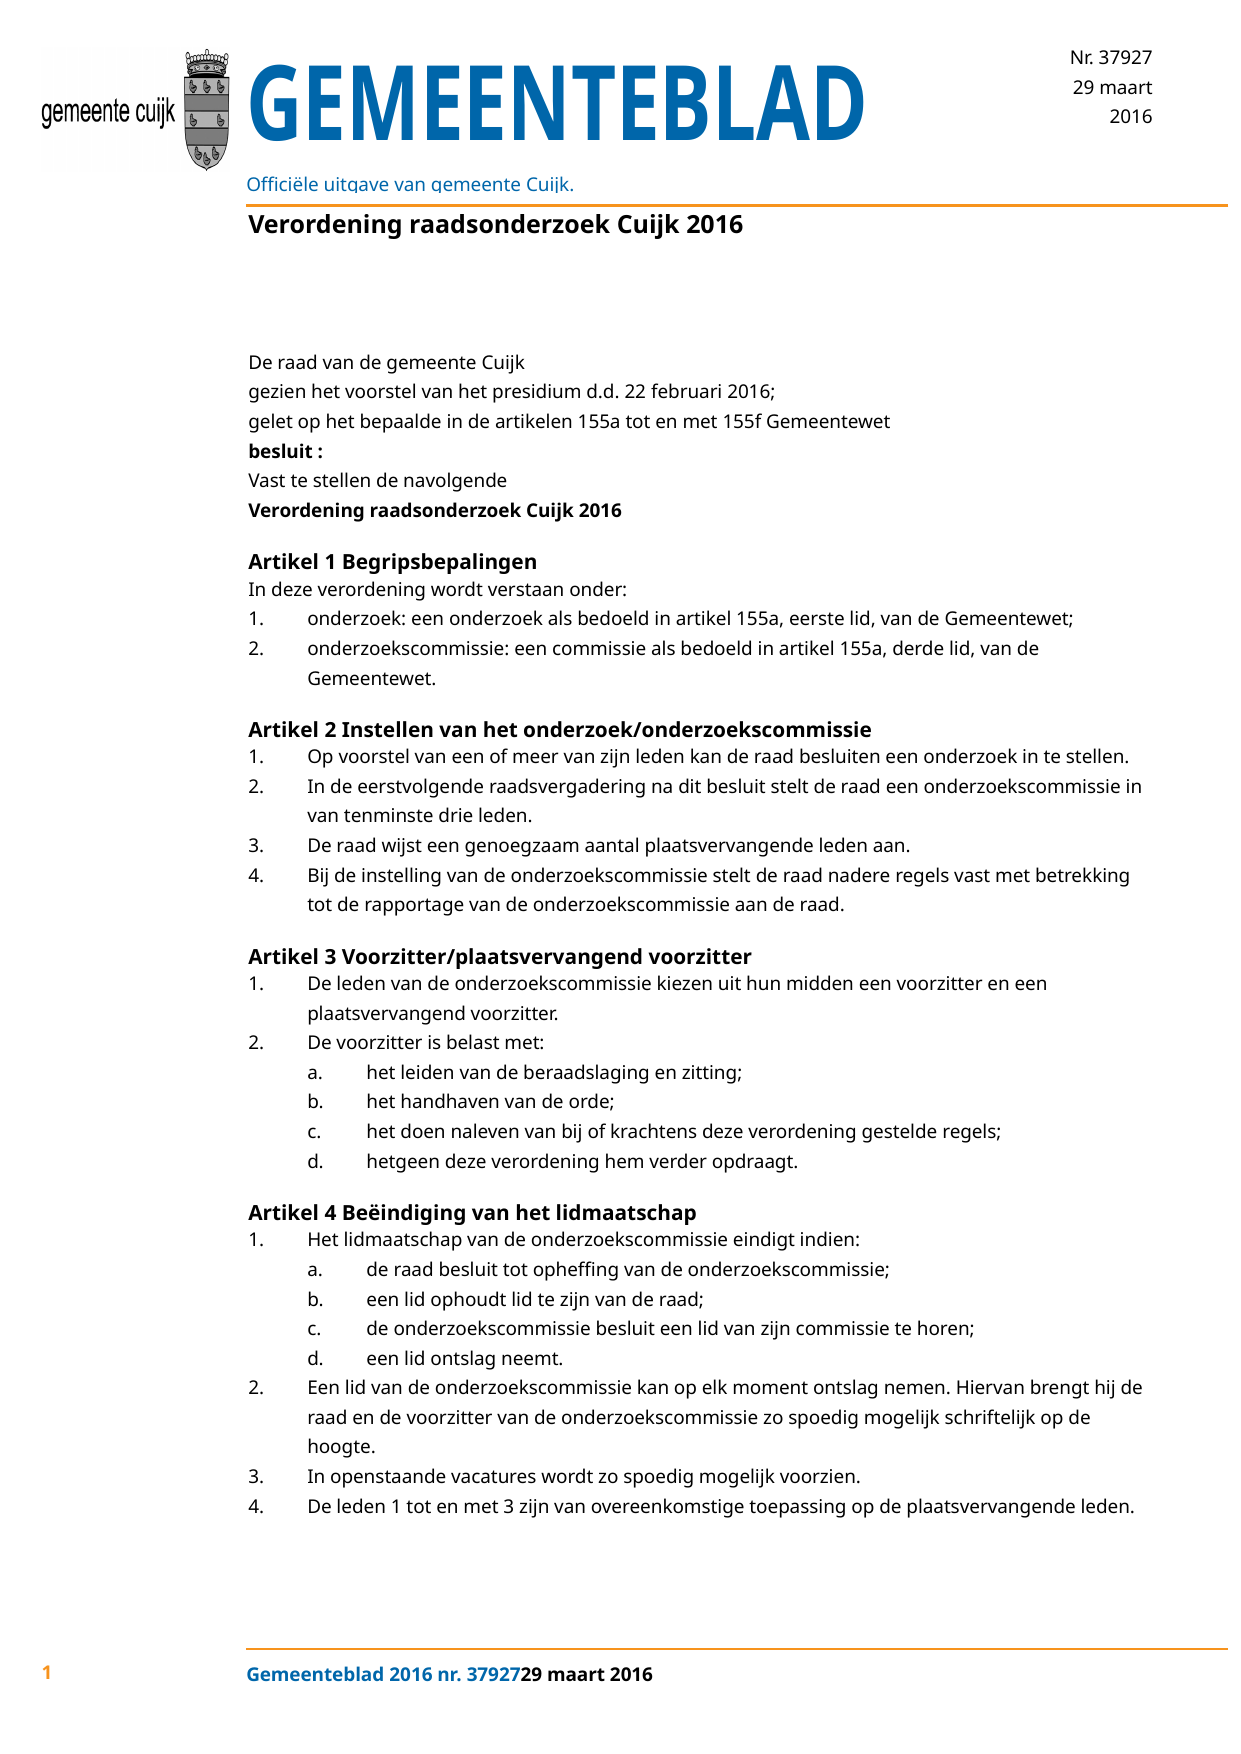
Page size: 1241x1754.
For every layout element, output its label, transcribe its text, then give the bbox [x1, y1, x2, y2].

text Artikel 2 Instellen van het onderzoek/onderzoekscommissie [248, 715, 1152, 743]
list het doen naleven van bij of krachtens deze verordening gestelde regels; [307, 1118, 1152, 1144]
list Bij de instelling van de onderzoekscommissie stelt de raad nadere regels vast met betrekking tot de rapportage van de onderzoekscommissie aan de raad. [248, 862, 1152, 917]
list het leiden van de beraadslaging en zitting; [307, 1059, 1152, 1085]
list De leden 1 tot en met 3 zijn van overeenkomstige toepassing op de plaatsvervangende leden. [248, 1493, 1152, 1519]
list De voorzitter is belast met: [248, 1029, 1152, 1055]
list Op voorstel van een of meer van zijn leden kan de raad besluiten een onderzoek in te stellen. [248, 743, 1152, 769]
list het handhaven van de orde; [307, 1089, 1152, 1114]
picture [41, 47, 231, 172]
list Een lid van de onderzoekscommissie kan op elk moment ontslag nemen. Hiervan brengt hij de raad en de voorzitter van de onderzoekscommissie zo spoedig mogelijk schriftelijk op de hoogte. [248, 1374, 1152, 1459]
list onderzoekscommissie: een commissie als bedoeld in artikel 155a, derde lid, van de Gemeentewet. [248, 635, 1152, 690]
text Verordening raadsonderzoek Cuijk 2016 [248, 207, 1152, 241]
text Artikel 3 Voorzitter/plaatsvervangend voorzitter [248, 942, 1152, 970]
text Artikel 4 Beëindiging van het lidmaatschap [248, 1198, 1152, 1227]
list In de eerstvolgende raadsvergadering na dit besluit stelt de raad een onderzoekscommissie in van tenminste drie leden. [248, 773, 1152, 828]
list Het lidmaatschap van de onderzoekscommissie eindigt indien: [248, 1227, 1152, 1252]
text gezien het voorstel van het presidium d.d. 22 februari 2016; [248, 379, 1152, 404]
list de onderzoekscommissie besluit een lid van zijn commissie te horen; [307, 1315, 1152, 1341]
text De raad van de gemeente Cuijk [248, 349, 1152, 375]
list onderzoek: een onderzoek als bedoeld in artikel 155a, eerste lid, van de Gemeentewet; [248, 606, 1152, 631]
list een lid ophoudt lid te zijn van de raad; [307, 1286, 1152, 1312]
text In deze verordening wordt verstaan onder: [248, 576, 1152, 602]
text Vast te stellen de navolgende [248, 467, 1152, 493]
list de raad besluit tot opheffing van de onderzoekscommissie; [307, 1256, 1152, 1282]
list De leden van de onderzoekscommissie kiezen uit hun midden een voorzitter en een plaatsvervangend voorzitter. [248, 970, 1152, 1026]
text Artikel 1 Begripsbepalingen [248, 547, 1152, 576]
text Verordening raadsonderzoek Cuijk 2016 [248, 497, 1152, 523]
list hetgeen deze verordening hem verder opdraagt. [307, 1148, 1152, 1173]
text besluit : [248, 438, 1152, 464]
list De raad wijst een genoegzaam aantal plaatsvervangende leden aan. [248, 832, 1152, 858]
text gelet op het bepaalde in de artikelen 155a tot en met 155f Gemeentewet [248, 408, 1152, 434]
list In openstaande vacatures wordt zo spoedig mogelijk voorzien. [248, 1463, 1152, 1489]
list een lid ontslag neemt. [307, 1345, 1152, 1371]
